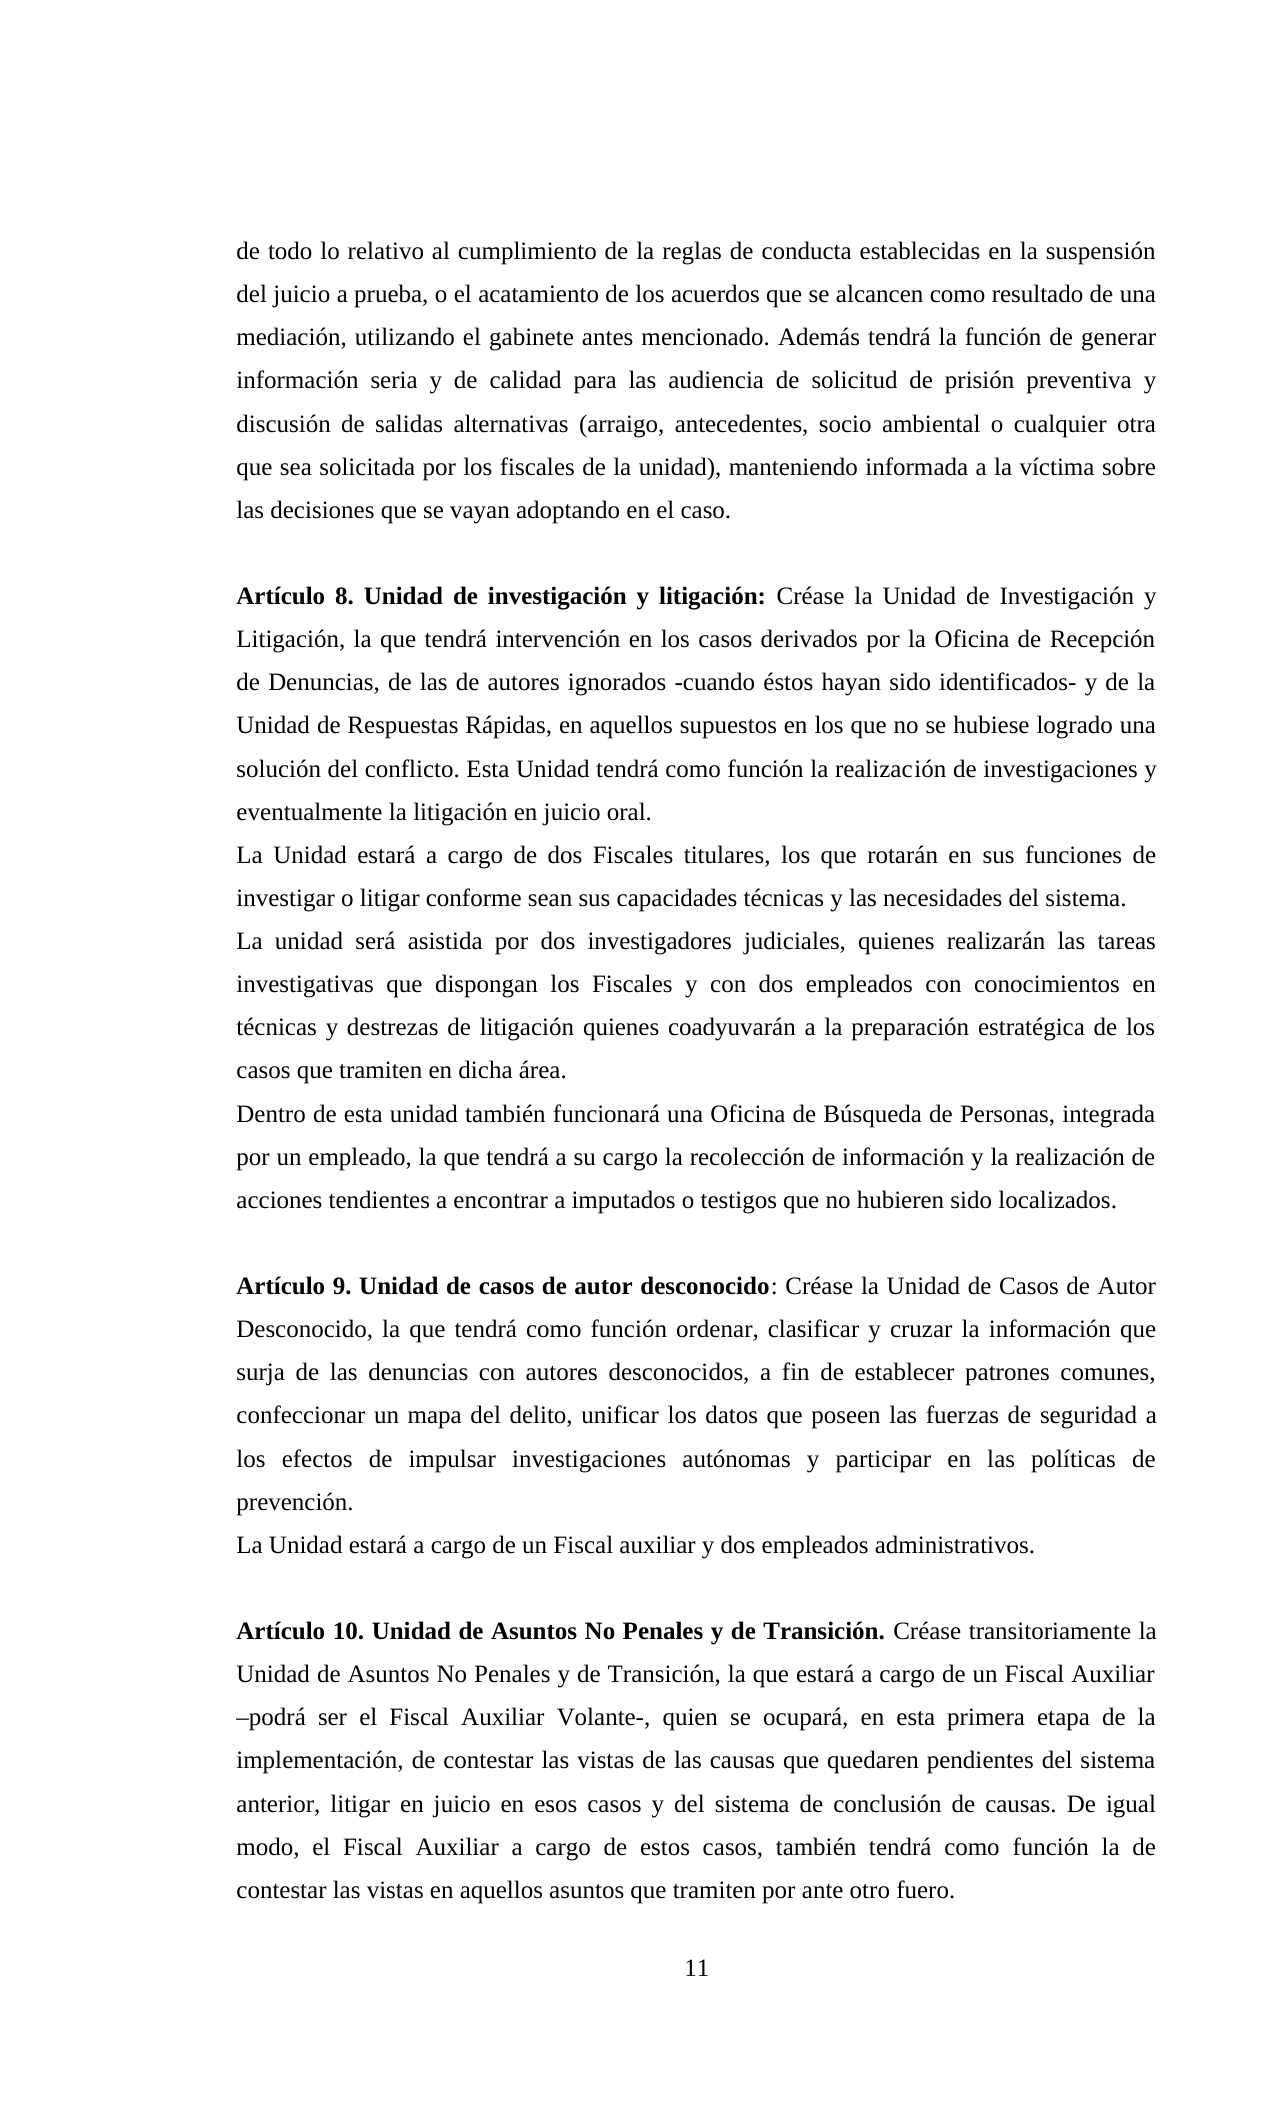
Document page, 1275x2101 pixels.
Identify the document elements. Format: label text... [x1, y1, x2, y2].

text La Unidad estará a cargo de dos Fiscales titulares, los que rotarán en sus funciones de investigar o litigar conforme sean sus capacidades técnicas y las necesidades del sistema. [236, 840, 1157, 912]
text Artículo 8. Unidad de investigación y litigación: Créase la Unidad de Investigación y Litigación, la que tendrá intervención en los casos derivados por la Oficina de Recepción de Denuncias, de las de autores ignorados -cuando éstos hayan sido identificados- y de la Unidad de Respuestas Rápidas, en aquellos supuestos en los que no se hubiese logrado una solución del conflicto. Esta Unidad tendrá como función la realización de investigaciones y eventualmente la litigación en juicio oral. [236, 581, 1157, 826]
text La Unidad estará a cargo de un Fiscal auxiliar y dos empleados administrativos. [236, 1530, 1157, 1559]
text Artículo 9. Unidad de casos de autor desconocido: Créase la Unidad de Casos de Autor Desconocido, la que tendrá como función ordenar, clasificar y cruzar la información que surja de las denuncias con autores desconocidos, a fin de establecer patrones comunes, confeccionar un mapa del delito, unificar los datos que poseen las fuerzas de seguridad a los efectos de impulsar investigaciones autónomas y participar en las políticas de prevención. [236, 1271, 1157, 1516]
text Artículo 10. Unidad de Asuntos No Penales y de Transición. Créase transitoriamente la Unidad de Asuntos No Penales y de Transición, la que estará a cargo de un Fiscal Auxiliar –podrá ser el Fiscal Auxiliar Volante-, quien se ocupará, en esta primera etapa de la implementación, de contestar las vistas de las causas que quedaren pendientes del sistema anterior, litigar en juicio en esos casos y del sistema de conclusión de causas. De igual modo, el Fiscal Auxiliar a cargo de estos casos, también tendrá como función la de contestar las vistas en aquellos asuntos que tramiten por ante otro fuero. [236, 1616, 1157, 1904]
text Dentro de esta unidad también funcionará una Oficina de Búsqueda de Personas, integrada por un empleado, la que tendrá a su cargo la recolección de información y la realización de acciones tendientes a encontrar a imputados o testigos que no hubieren sido localizados. [236, 1099, 1157, 1214]
text La unidad será asistida por dos investigadores judiciales, quienes realizarán las tareas investigativas que dispongan los Fiscales y con dos empleados con conocimientos en técnicas y destrezas de litigación quienes coadyuvarán a la preparación estratégica de los casos que tramiten en dicha área. [236, 926, 1157, 1084]
text de todo lo relativo al cumplimiento de la reglas de conducta establecidas en la suspensión del juicio a prueba, o el acatamiento de los acuerdos que se alcancen como resultado de una mediación, utilizando el gabinete antes mencionado. Además tendrá la función de generar información seria y de calidad para las audiencia de solicitud de prisión preventiva y discusión de salidas alternativas (arraigo, antecedentes, socio ambiental o cualquier otra que sea solicitada por los fiscales de la unidad), manteniendo informada a la víctima sobre las decisiones que se vayan adoptando en el caso. [236, 236, 1157, 524]
